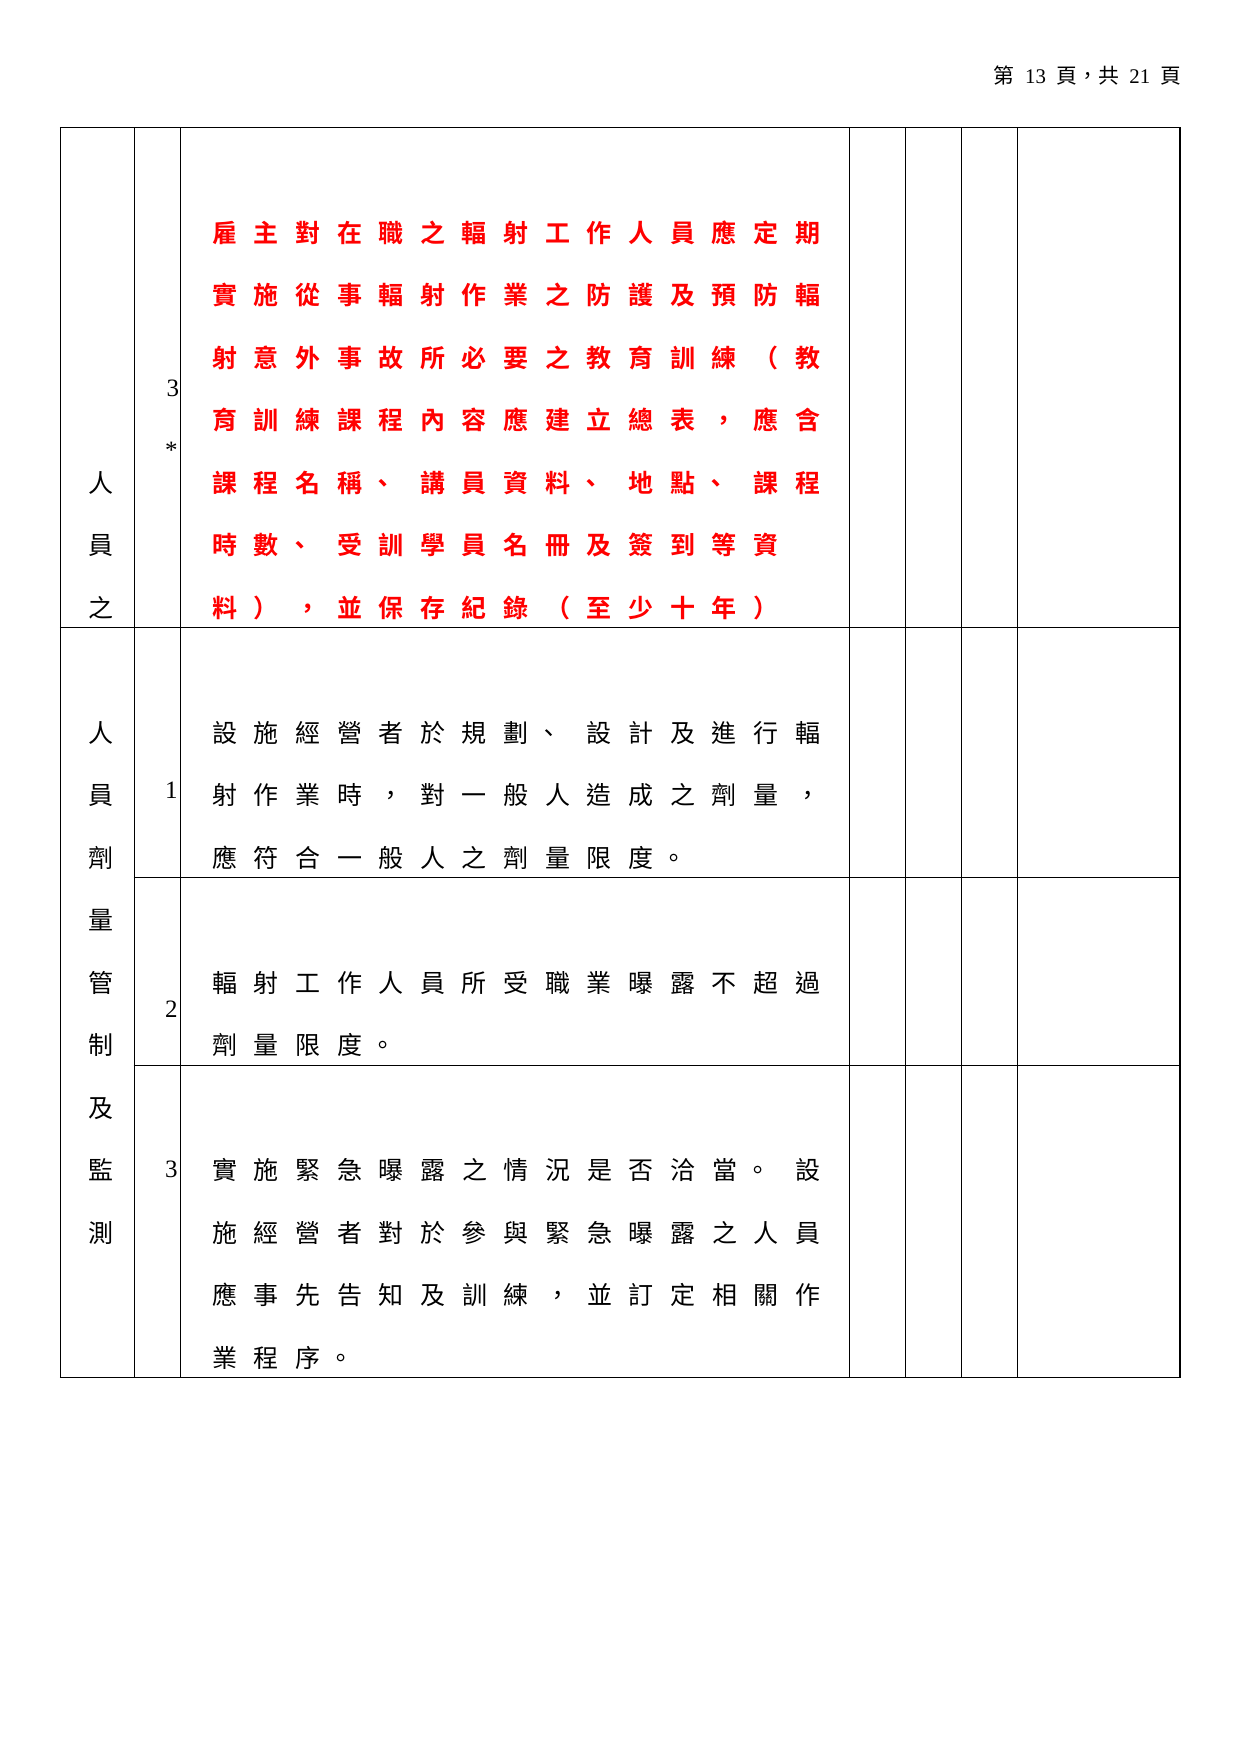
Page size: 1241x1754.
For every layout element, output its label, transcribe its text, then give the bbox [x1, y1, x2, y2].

table_cell [962, 628, 1017, 877]
table_cell [906, 128, 961, 627]
table_cell 實施緊急曝露之情況是否洽當。設施經營者對於參與緊急曝露之人員應事先告知及訓練，並訂定相關作業程序。 [181, 1066, 849, 1377]
table_cell [906, 878, 961, 1064]
table_cell 人員劑量管制及監測 [61, 628, 134, 1377]
table_cell [1018, 628, 1179, 877]
table_cell [850, 1066, 905, 1377]
table_cell [1018, 1066, 1179, 1377]
table_cell 輻射作業人員之資格及輻射工作人員之教育訓練 [61, 128, 134, 627]
table_cell 設施經營者於規劃、設計及進行輻射作業時，對一般人造成之劑量，應符合一般人之劑量限度。 [181, 628, 849, 877]
table_cell [962, 878, 1017, 1064]
table_cell 3* [135, 128, 180, 627]
table_cell [962, 1066, 1017, 1377]
table_cell [850, 628, 905, 877]
table_cell [906, 628, 961, 877]
table_cell [850, 128, 905, 627]
table_cell [906, 1066, 961, 1377]
table_cell 2 [135, 878, 180, 1064]
table_cell [1018, 878, 1179, 1064]
table_cell [962, 128, 1017, 627]
table_cell 雇主對在職之輻射工作人員應定期實施從事輻射作業之防護及預防輻射意外事故所必要之教育訓練（教育訓練課程內容應建立總表，應含課程名稱、講員資料、地點、課程時數、受訓學員名冊及簽到等資料），並保存紀錄（至少十年） [181, 128, 849, 627]
table_cell 3 [135, 1066, 180, 1377]
table_cell 輻射工作人員所受職業曝露不超過劑量限度。 [181, 878, 849, 1064]
table_cell 1 [135, 628, 180, 877]
table_cell [1018, 128, 1179, 627]
table_cell [850, 878, 905, 1064]
